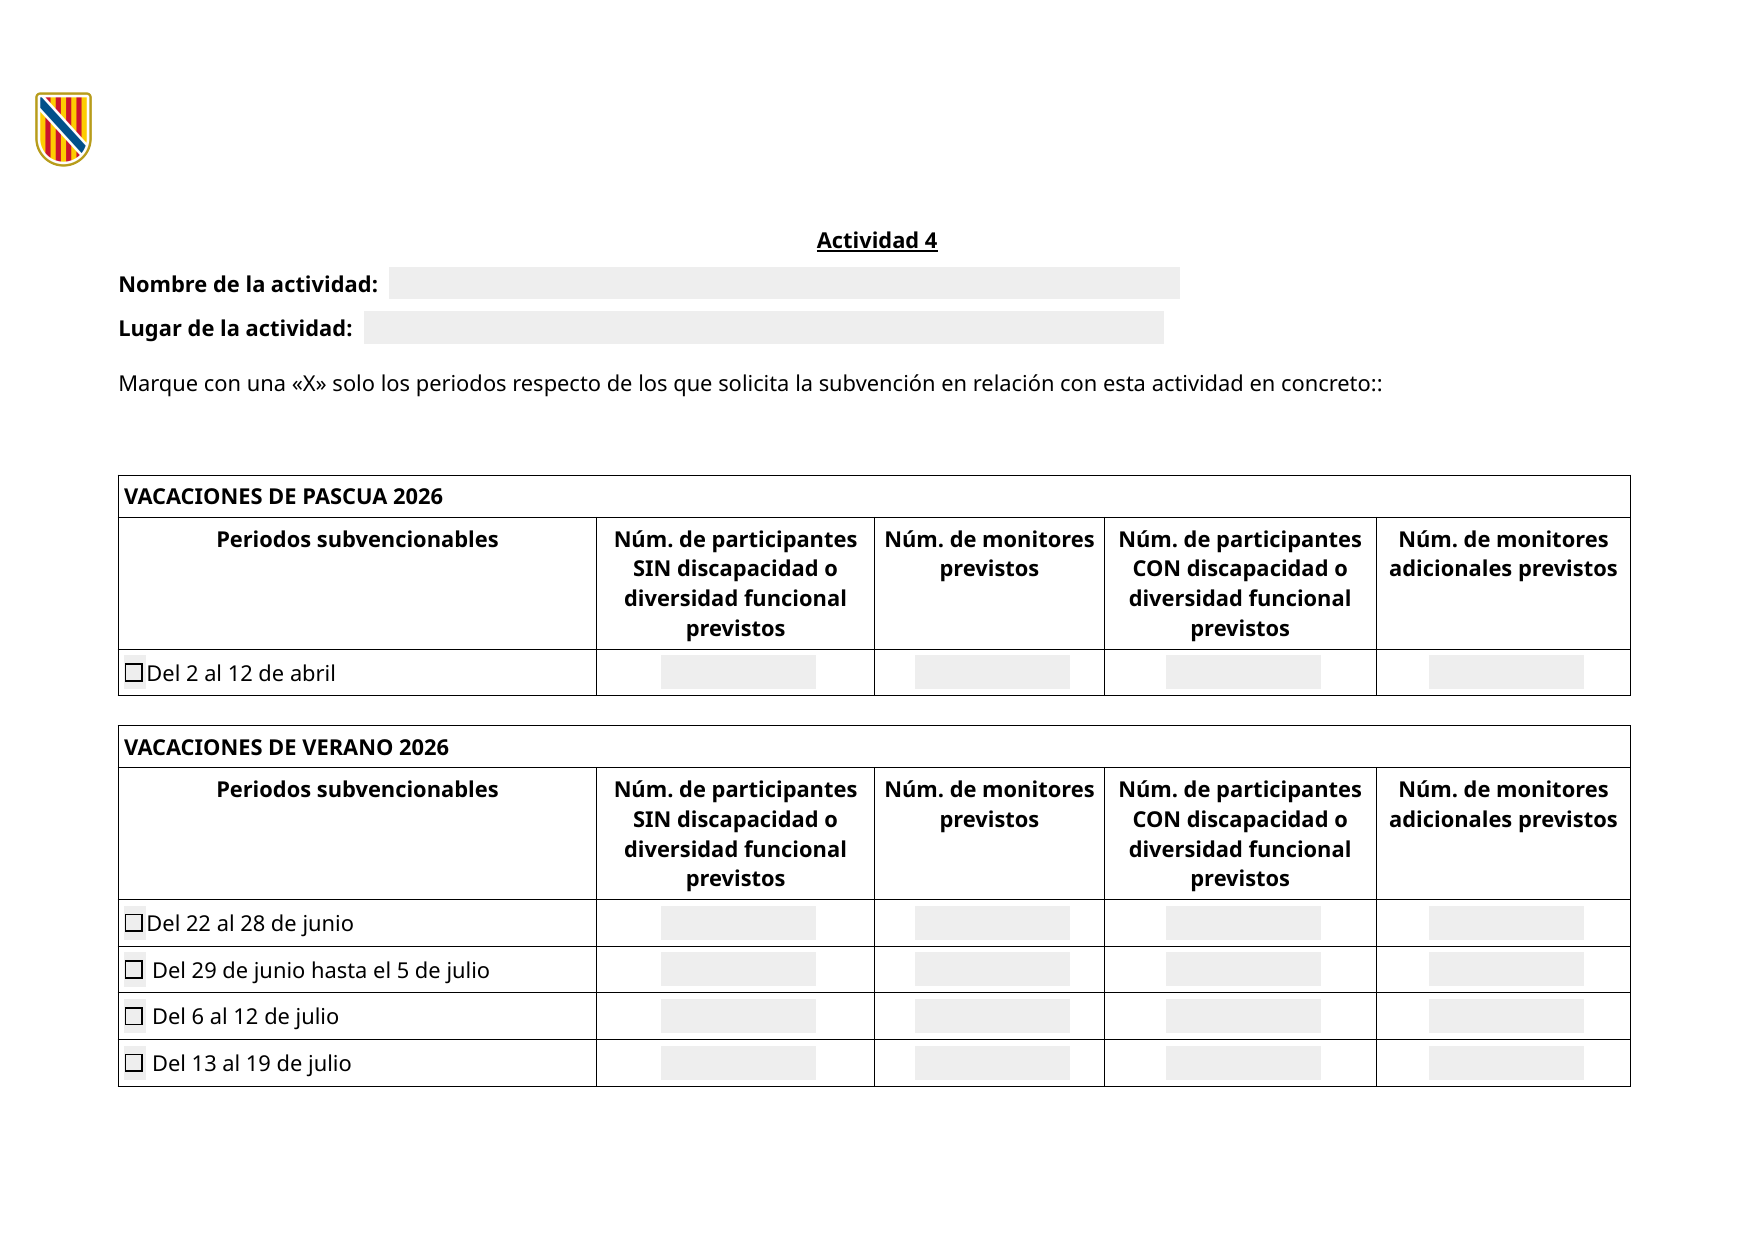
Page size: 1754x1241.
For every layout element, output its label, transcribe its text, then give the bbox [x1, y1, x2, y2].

table_cell [597, 993, 874, 1039]
table_cell [1105, 993, 1376, 1039]
table_cell [597, 947, 874, 992]
table_cell [597, 650, 874, 695]
table_cell Núm. de participantes SIN discapacidad o diversidad funcional previstos [597, 768, 874, 899]
text Actividad 4 [118, 225, 1636, 255]
text Nombre de la actividad: [118, 267, 389, 299]
table_cell [1105, 650, 1376, 695]
table_cell Núm. de participantes SIN discapacidad o diversidad funcional previstos [597, 518, 874, 648]
table_cell Del 2 al 12 de abril [119, 650, 596, 695]
table_cell Periodos subvencionables [119, 518, 596, 648]
table_cell Del 13 al 19 de julio [119, 1040, 596, 1086]
text Marque con una «X» solo los periodos respecto de los que solicita la subvención en relación con esta actividad en concreto:: [118, 368, 1636, 398]
table_cell [875, 650, 1104, 695]
table_cell [1377, 650, 1630, 695]
table_cell Del 6 al 12 de julio [119, 993, 596, 1039]
table_cell Núm. de monitores previstos [875, 518, 1104, 648]
text Lugar de la actividad: [118, 311, 364, 344]
text [1180, 267, 1636, 299]
table_cell [1377, 900, 1630, 946]
table_cell [1105, 1040, 1376, 1086]
table_cell Núm. de monitores previstos [875, 768, 1104, 899]
table_cell Periodos subvencionables [119, 768, 596, 899]
text [1164, 311, 1636, 344]
table_header VACACIONES DE PASCUA 2026 [119, 476, 1630, 517]
table_cell Núm. de participantes CON discapacidad o diversidad funcional previstos [1105, 518, 1376, 648]
table_cell [875, 1040, 1104, 1086]
table_cell Núm. de monitores adicionales previstos [1377, 518, 1630, 648]
table_cell [875, 947, 1104, 992]
table_cell [1377, 947, 1630, 992]
table_header VACACIONES DE VERANO 2026 [119, 726, 1630, 767]
table_cell [597, 1040, 874, 1086]
table_cell Del 22 al 28 de junio [119, 900, 596, 946]
table_cell [1377, 993, 1630, 1039]
picture [17, 64, 110, 195]
table_cell [1105, 947, 1376, 992]
table_cell Del 29 de junio hasta el 5 de julio [119, 947, 596, 992]
table_cell [875, 900, 1104, 946]
table_cell [875, 993, 1104, 1039]
table_cell [1105, 900, 1376, 946]
table_cell [1377, 1040, 1630, 1086]
table_cell Núm. de monitores adicionales previstos [1377, 768, 1630, 899]
table_cell Núm. de participantes CON discapacidad o diversidad funcional previstos [1105, 768, 1376, 899]
table_cell [597, 900, 874, 946]
